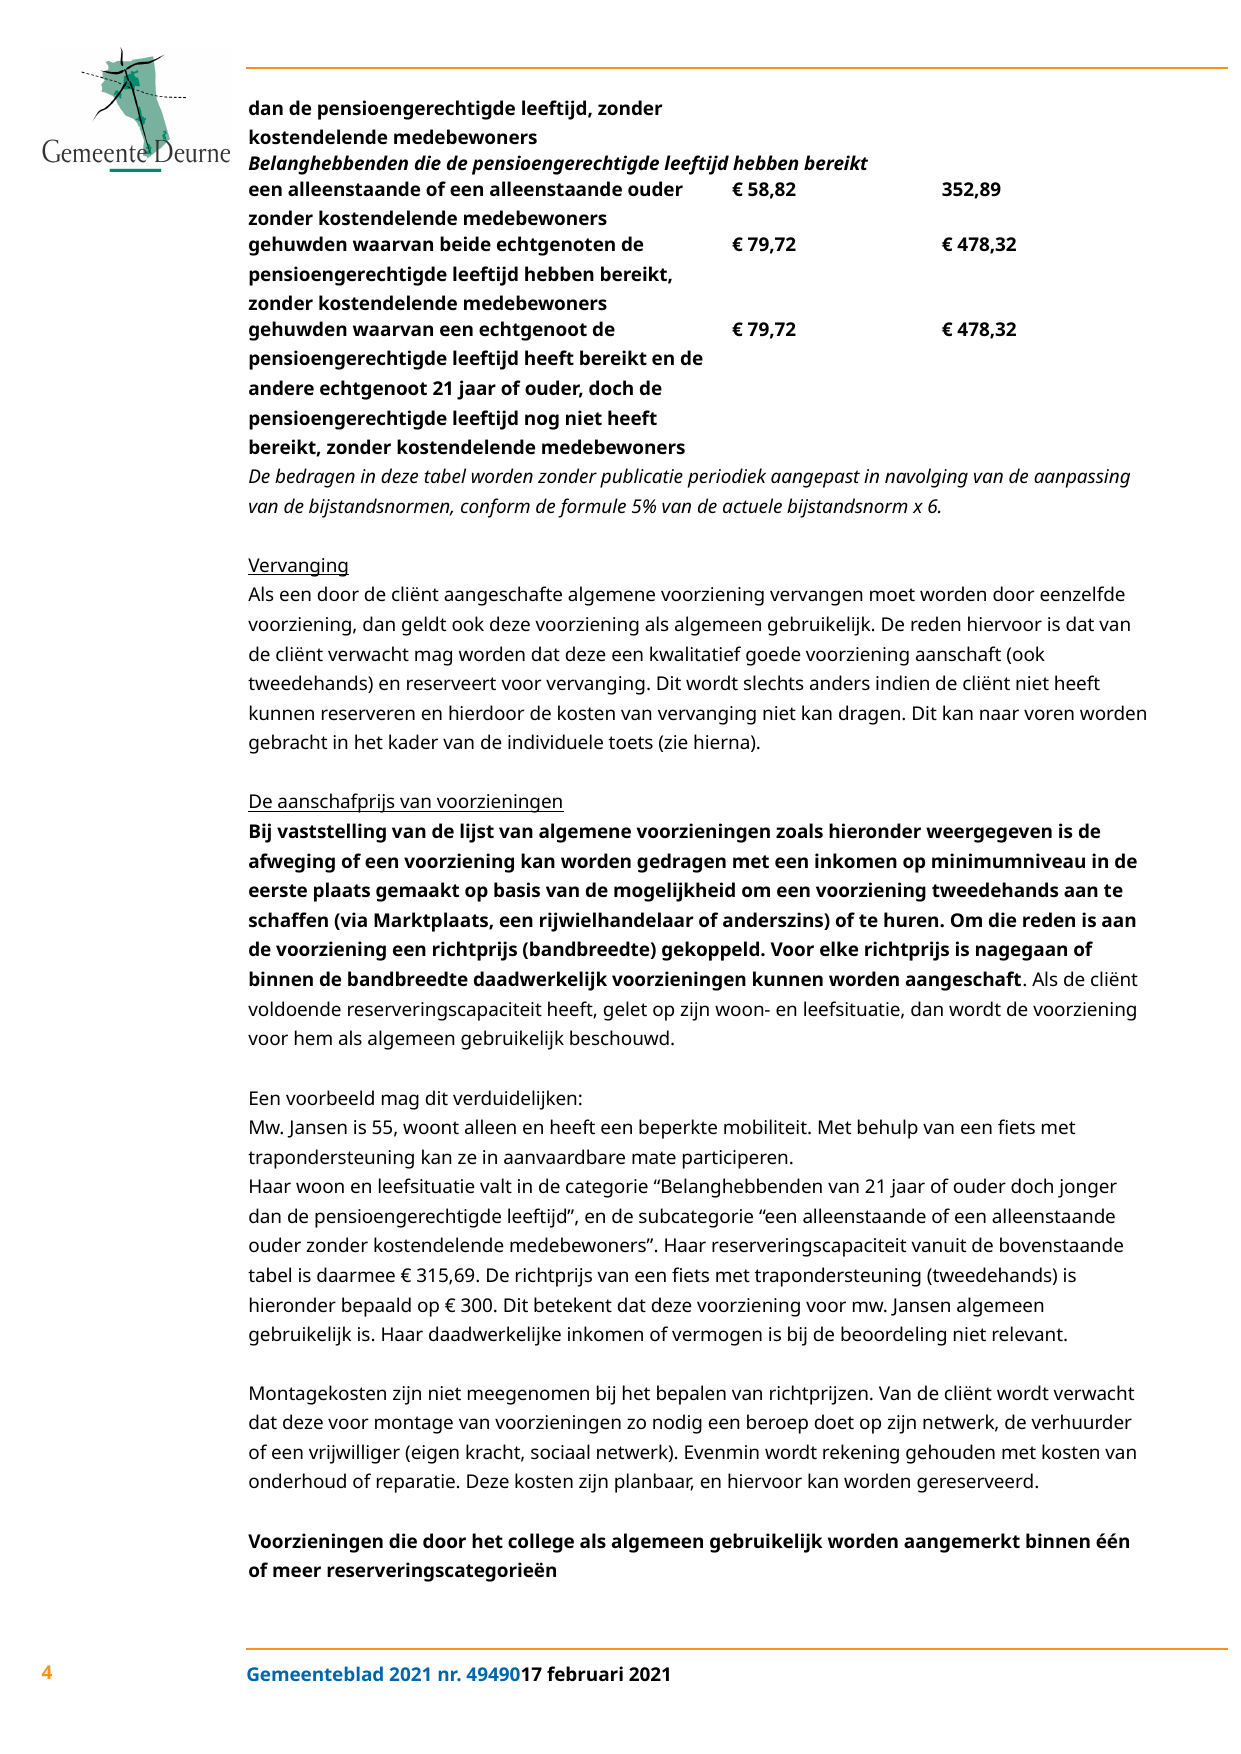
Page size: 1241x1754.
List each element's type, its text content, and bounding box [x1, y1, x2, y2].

text De aanschafprijs van voorzieningen [248, 789, 1152, 814]
text Als een door de cliënt aangeschafte algemene voorziening vervangen moet worden door eenzelfde voorziening, dan geldt ook deze voorziening als algemeen gebruikelijk. De reden hiervoor is dat van de cliënt verwacht mag worden dat deze een kwalitatief goede voorziening aanschaft (ook tweedehands) en reserveert voor vervanging. Dit wordt slechts anders indien de cliënt niet heeft kunnen reserveren en hierdoor de kosten van vervanging niet kan dragen. Dit kan naar voren worden gebracht in het kader van de individuele toets (zie hierna). [248, 582, 1152, 755]
text Bij vaststelling van de lijst van algemene voorzieningen zoals hieronder weergegeven is de afweging of een voorziening kan worden gedragen met een inkomen op minimumniveau in de eerste plaats gemaakt op basis van de mogelijkheid om een voorziening tweedehands aan te schaffen (via Marktplaats, een rijwielhandelaar of anderszins) of te huren. Om die reden is aan de voorziening een richtprijs (bandbreedte) gekoppeld. Voor elke richtprijs is nagegaan of binnen de bandbreedte daadwerkelijk voorzieningen kunnen worden aangeschaft. Als de cliënt voldoende reserveringscapaciteit heeft, gelet op zijn woon- en leefsituatie, dan wordt de voorziening voor hem als algemeen gebruikelijk beschouwd. [248, 818, 1152, 1051]
text De bedragen in deze tabel worden zonder publicatie periodiek aangepast in navolging van de aanpassing van de bijstandsnormen, conform de formule 5% van de actuele bijstandsnorm x 6. [248, 463, 1152, 519]
table_header Een voorbeeld mag dit verduidelijken: Mw. Jansen is 55, woont alleen en heeft een beperkte mobiliteit. Met behulp van een fiets met trapondersteuning kan ze in aanvaardbare mate participeren. Haar woon en leefsituatie valt in de categorie “Belanghebbenden van 21 jaar of ouder doch jonger dan de pensioengerechtigde leeftijd”, en de subcategorie “een alleenstaande of een alleenstaande ouder zonder kostendelende medebewoners”. Haar reserveringscapaciteit vanuit de bovenstaande tabel is daarmee € 315,69. De richtprijs van een fiets met trapondersteuning (tweedehands) is hieronder bepaald op € 300. Dit betekent dat deze voorziening voor mw. Jansen algemeen gebruikelijk is. Haar daadwerkelijke inkomen of vermogen is bij de beoordeling niet relevant. [248, 1085, 1152, 1347]
text Vervanging [248, 552, 1152, 578]
text Montagekosten zijn niet meegenomen bij het bepalen van richtprijzen. Van de cliënt wordt verwacht dat deze voor montage van voorzieningen zo nodig een beroep doet op zijn netwerk, de verhuurder of een vrijwilliger (eigen kracht, sociaal netwerk). Evenmin wordt rekening gehouden met kosten van onderhoud of reparatie. Deze kosten zijn planbaar, en hiervoor kan worden gereserveerd. [248, 1380, 1152, 1494]
table_cell Belanghebbenden die de pensioengerechtigde leeftijd hebben bereikt [248, 150, 1152, 176]
table_cell [942, 95, 1152, 150]
table_cell gehuwden waarvan beide echtgenoten de pensioengerechtigde leeftijd hebben bereikt, zonder kostendelende medebewoners [248, 231, 732, 316]
table_cell 352,89 [942, 176, 1152, 231]
table_cell gehuwden waarvan een echtgenoot de pensioengerechtigde leeftijd heeft bereikt en de andere echtgenoot 21 jaar of ouder, doch de pensioengerechtigde leeftijd nog niet heeft bereikt, zonder kostendelende medebewoners [248, 316, 732, 460]
table_cell dan de pensioengerechtigde leeftijd, zonder kostendelende medebewoners [248, 95, 732, 150]
table_cell € 478,32 [942, 316, 1152, 460]
table_cell € 58,82 [732, 176, 942, 231]
table_cell [732, 95, 942, 150]
text Voorzieningen die door het college als algemeen gebruikelijk worden aangemerkt binnen één of meer reserveringscategorieën [248, 1528, 1152, 1583]
table_cell een alleenstaande of een alleenstaande ouder zonder kostendelende medebewoners [248, 176, 732, 231]
table_cell € 79,72 [732, 316, 942, 460]
table_cell € 79,72 [732, 231, 942, 316]
picture [41, 47, 231, 172]
table_cell € 478,32 [942, 231, 1152, 316]
